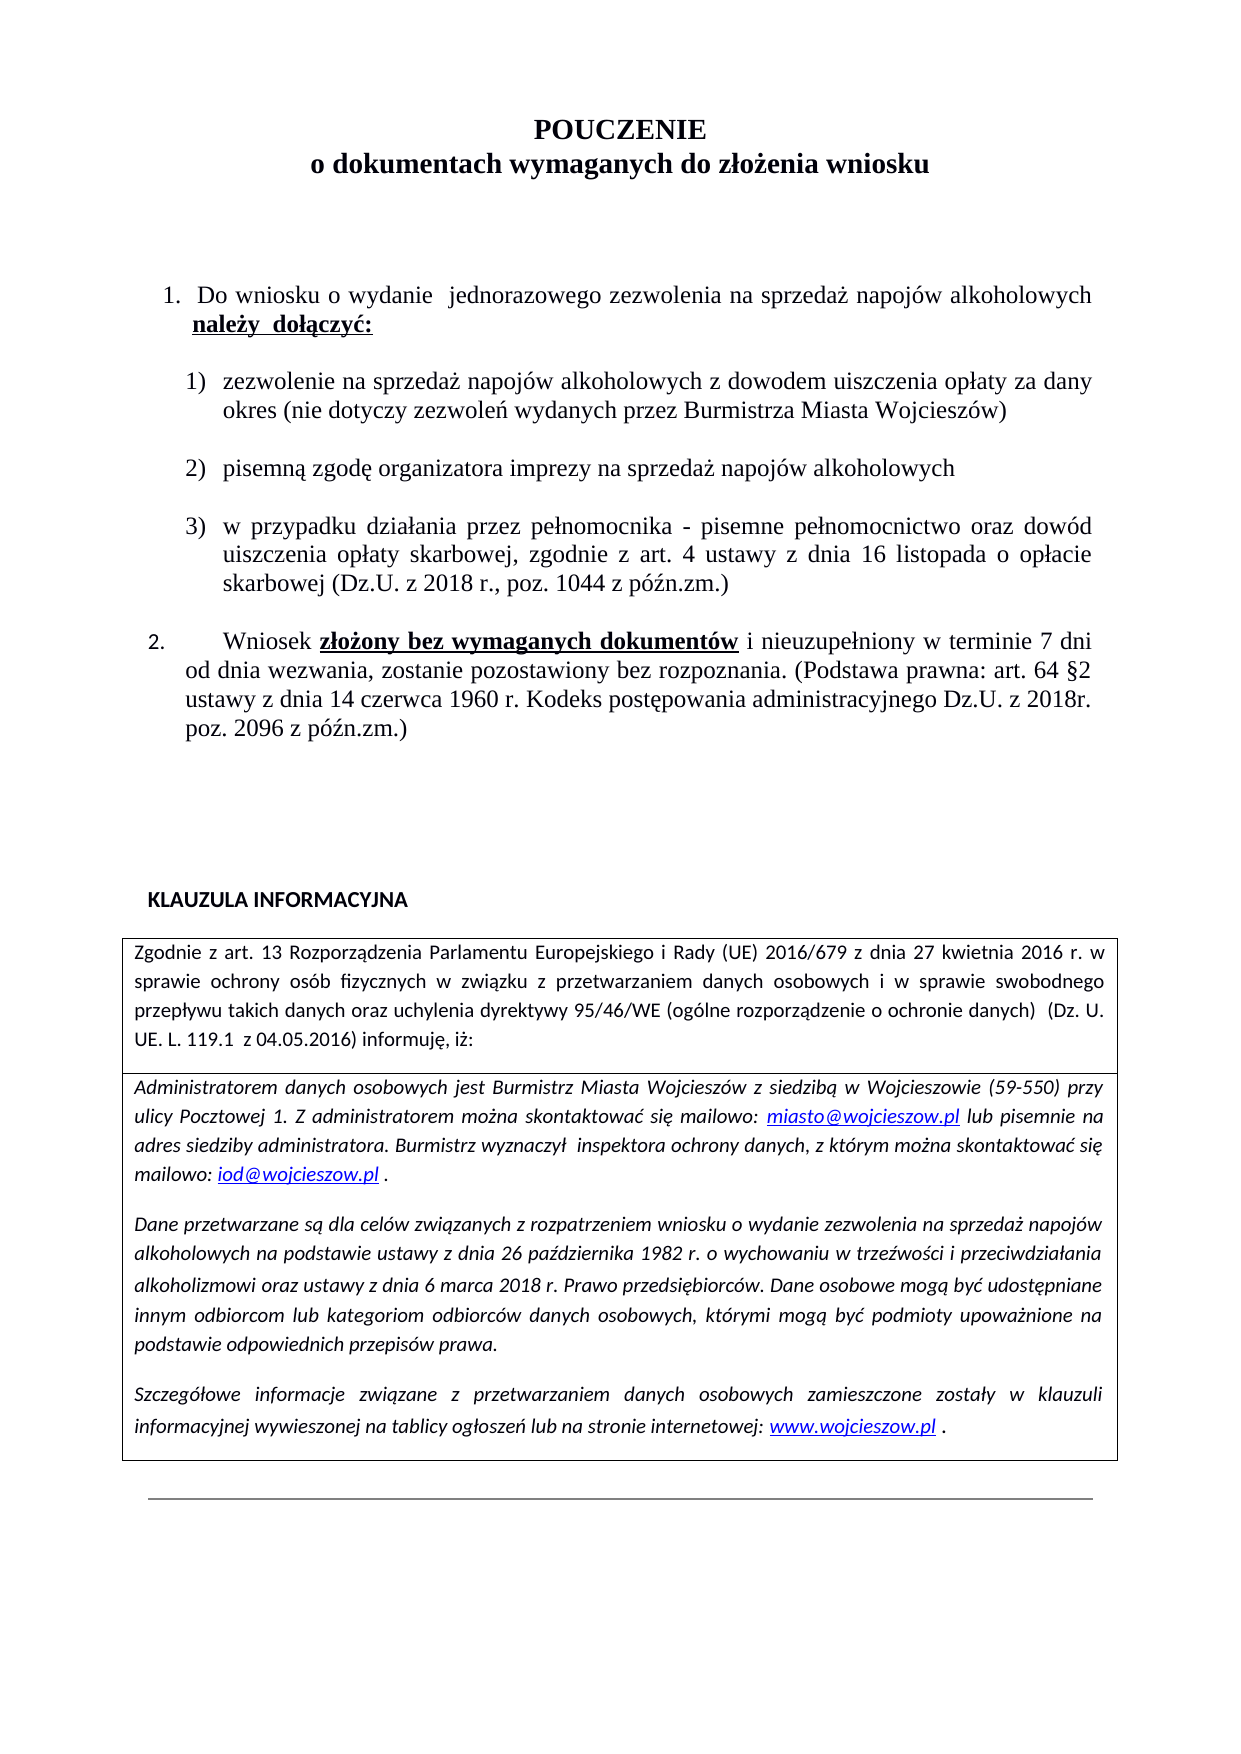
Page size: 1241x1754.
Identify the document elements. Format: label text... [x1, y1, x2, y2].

list w przypadku działania przez pełnomocnika - pisemne pełnomocnictwo oraz dowód uiszczenia opłaty skarbowej, zgodnie z art. 4 ustawy z dnia 16 listopada o opłacie skarbowej (Dz.U. z 2018 r., poz. 1044 z późn.zm.) [185, 511, 1093, 597]
text KLAUZULA INFORMACYJNA [148, 885, 1093, 913]
list zezwolenie na sprzedaż napojów alkoholowych z dowodem uiszczenia opłaty za dany okres (nie dotyczy zezwoleń wydanych przez Burmistrza Miasta Wojcieszów) [185, 366, 1093, 424]
list pisemną zgodę organizatora imprezy na sprzedaż napojów alkoholowych [185, 453, 1093, 482]
list Wniosek złożony bez wymaganych dokumentów i nieuzupełniony w terminie 7 dni od dnia wezwania, zostanie pozostawiony bez rozpoznania. (Podstawa prawna: art. 64 §2 ustawy z dnia 14 czerwca 1960 r. Kodeks postępowania administracyjnego Dz.U. z 2018r. poz. 2096 z późn.zm.) [148, 626, 1093, 742]
text 1. Do wniosku o wydanie jednorazowego zezwolenia na sprzedaż napojów alkoholowych należy dołączyć: [162, 280, 1093, 337]
table_cell Administratorem danych osobowych jest Burmistrz Miasta Wojcieszów z siedzibą w Wojcieszowie (59-550) przy ulicy Pocztowej 1. Z administratorem można skontaktować się mailowo: miasto@wojcieszow.pl lub pisemnie na adres siedziby administratora. Burmistrz wyznaczył inspektora ochrony danych, z którym można skontaktować się mailowo: iod@wojcieszow.pl . Dane przetwarzane są dla celów związanych z rozpatrzeniem wniosku o wydanie zezwolenia na sprzedaż napojów alkoholowych na podstawie ustawy z dnia 26 października 1982 r. o wychowaniu w trzeźwości i przeciwdziałania alkoholizmowi oraz ustawy z dnia 6 marca 2018 r. Prawo przedsiębiorców. Dane osobowe mogą być udostępniane innym odbiorcom lub kategoriom odbiorców danych osobowych, którymi mogą być podmioty upoważnione na podstawie odpowiednich przepisów prawa. Szczegółowe informacje związane z przetwarzaniem danych osobowych zamieszczone zostały w klauzuli informacyjnej wywieszonej na tablicy ogłoszeń lub na stronie internetowej: www.wojcieszow.pl . [123, 1074, 1117, 1459]
text POUCZENIE [148, 112, 1093, 146]
table_header Zgodnie z art. 13 Rozporządzenia Parlamentu Europejskiego i Rady (UE) 2016/679 z dnia 27 kwietnia 2016 r. w sprawie ochrony osób fizycznych w związku z przetwarzaniem danych osobowych i w sprawie swobodnego przepływu takich danych oraz uchylenia dyrektywy 95/46/WE (ogólne rozporządzenie o ochronie danych) (Dz. U. UE. L. 119.1 z 04.05.2016) informuję, iż: [123, 939, 1117, 1073]
text o dokumentach wymaganych do złożenia wniosku [148, 146, 1093, 179]
